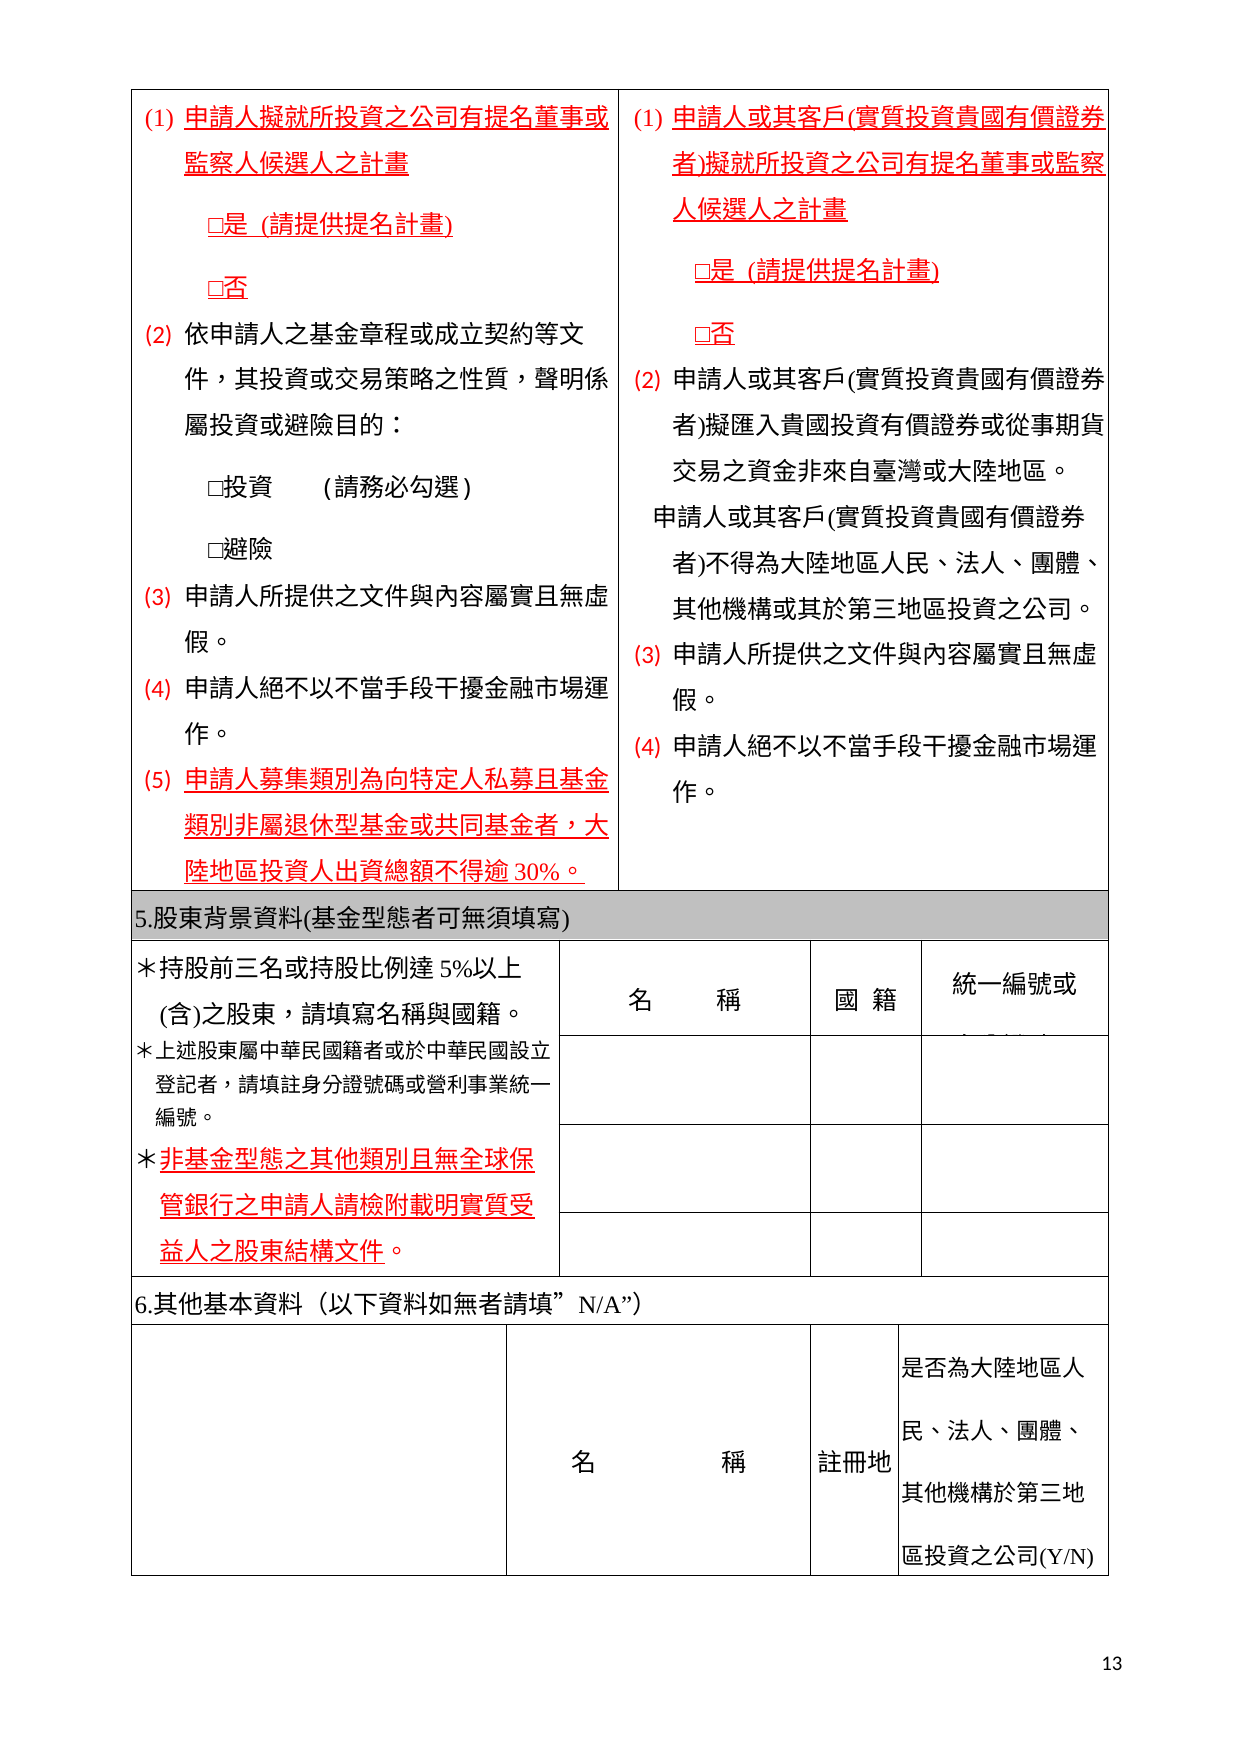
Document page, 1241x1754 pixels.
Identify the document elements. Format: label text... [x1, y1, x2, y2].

table_cell 申請人或其客戶(實質投資貴國有價證券者)擬就所投資之公司有提名董事或監察人候選人之計畫 □是 (請提供提名計畫) □否 申請人或其客戶(實質投資貴國有價證券者)擬匯入貴國投資有價證券或從事期貨交易之資金非來自臺灣或大陸地區。 申請人或其客戶(實質投資貴國有價證券者)不得為大陸地區人民、法人、團體、其他機構或其於第三地區投資之公司。 申請人所提供之文件與內容屬實且無虛假。 申請人絕不以不當手段干擾金融市場運作。 [619, 90, 1108, 890]
table_cell [811, 1213, 921, 1276]
table_cell 6.其他基本資料（以下資料如無者請填”N/A”） [132, 1277, 1108, 1324]
table_cell [560, 1213, 810, 1276]
table_cell [922, 1125, 1108, 1212]
table_cell [132, 1325, 506, 1575]
table_cell 是否為大陸地區人民、法人、團體、其他機構於第三地區投資之公司(Y/N) [899, 1325, 1108, 1575]
table_cell 註冊地 [811, 1325, 898, 1575]
table_cell 申請人擬就所投資之公司有提名董事或監察人候選人之計畫 □是 (請提供提名計畫) □否 依申請人之基金章程或成立契約等文件，其投資或交易策略之性質，聲明係屬投資或避險目的： □投資 □避險 申請人所提供之文件與內容屬實且無虛假。 申請人絕不以不當手段干擾金融市場運作。 申請人募集類別為向特定人私募且基金類別非屬退休型基金或共同基金者，大陸地區投資人出資總額不得逾30%。 [132, 90, 618, 890]
table_cell 名 稱 [560, 941, 810, 1035]
table_cell [560, 1125, 810, 1212]
table_cell [560, 1036, 810, 1124]
table_cell [811, 1036, 921, 1124]
table_cell 5.股東背景資料(基金型態者可無須填寫) [132, 891, 1108, 939]
table_cell [922, 1213, 1108, 1276]
table_cell [922, 1036, 1108, 1124]
table_cell 統一編號或 身分證號碼 [922, 941, 1108, 1035]
table_cell 國 籍 [811, 941, 921, 1035]
table_cell 名 稱 [507, 1325, 810, 1575]
table_cell ＊持股前三名或持股比例達5%以上(含)之股東，請填寫名稱與國籍。 ＊上述股東屬中華民國籍者或於中華民國設立登記者，請填註身分證號碼或營利事業統一編號。 ＊非基金型態之其他類別且無全球保管銀行之申請人請檢附載明實質受益人之股東結構文件。 [132, 941, 559, 1276]
table_cell [811, 1125, 921, 1212]
